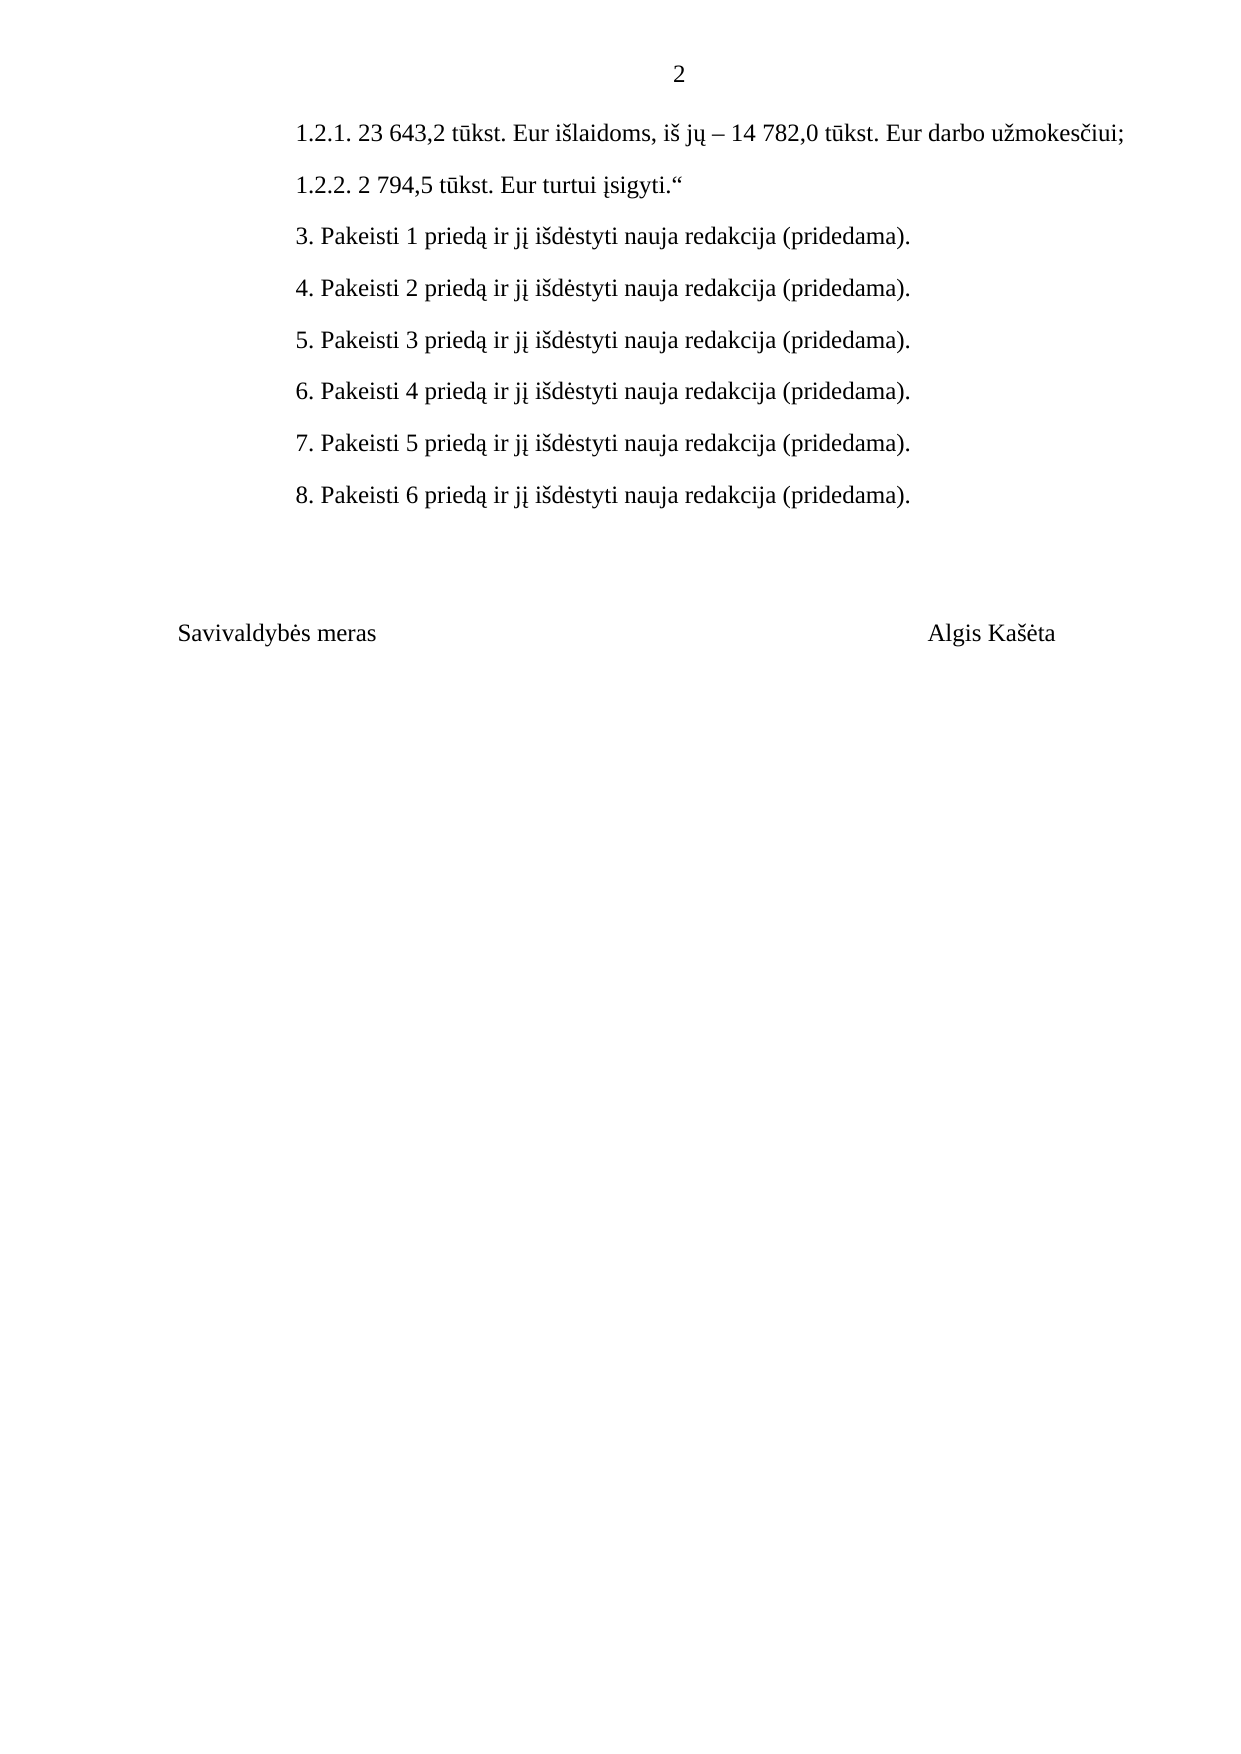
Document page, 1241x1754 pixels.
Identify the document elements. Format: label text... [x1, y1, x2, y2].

text Savivaldybės meras Algis Kašėta [177, 618, 1181, 646]
text 1.2.2. 2 794,5 tūkst. Eur turtui įsigyti.“ [177, 170, 1181, 198]
text 5. Pakeisti 3 priedą ir jį išdėstyti nauja redakcija (pridedama). [177, 325, 1181, 353]
text 3. Pakeisti 1 priedą ir jį išdėstyti nauja redakcija (pridedama). [177, 221, 1181, 250]
text 7. Pakeisti 5 priedą ir jį išdėstyti nauja redakcija (pridedama). [177, 428, 1181, 457]
text 8. Pakeisti 6 priedą ir jį išdėstyti nauja redakcija (pridedama). [177, 480, 1181, 508]
text 4. Pakeisti 2 priedą ir jį išdėstyti nauja redakcija (pridedama). [177, 273, 1181, 302]
text 6. Pakeisti 4 priedą ir jį išdėstyti nauja redakcija (pridedama). [177, 376, 1181, 405]
text 1.2.1. 23 643,2 tūkst. Eur išlaidoms, iš jų – 14 782,0 tūkst. Eur darbo užmokesčiui; [177, 118, 1181, 147]
